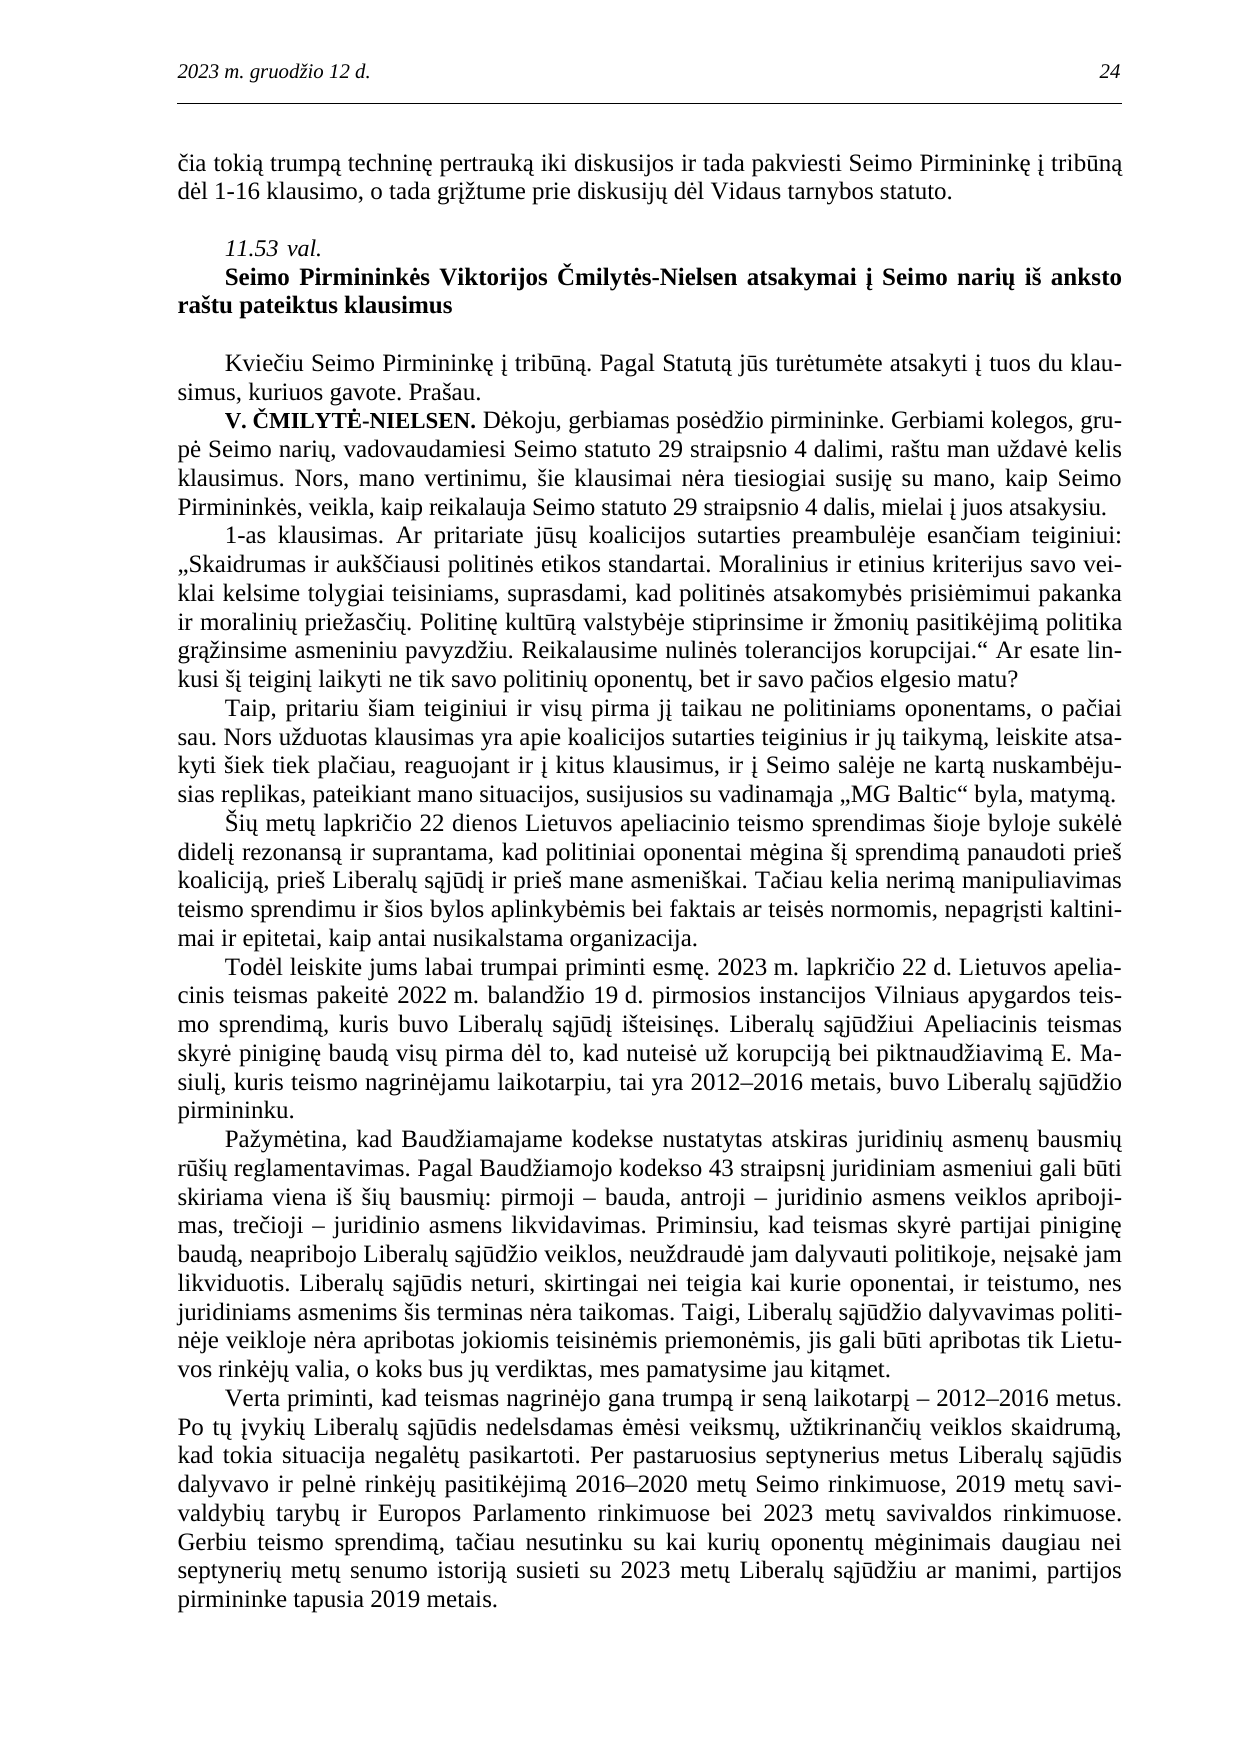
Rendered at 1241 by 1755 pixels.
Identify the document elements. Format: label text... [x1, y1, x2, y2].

text To­dėl leis­ki­te jums la­bai trum­pai pri­min­ti es­mę. 2023 m. lap­kri­čio 22 d. Lie­tu­vos ape­lia­ci­nis teis­mas pa­kei­tė 2022 m. ba­lan­džio 19 d. pir­mo­sios ins­tan­ci­jos Vil­niaus apy­gar­dos teis­mo spren­di­mą, ku­ris bu­vo Li­be­ra­lų są­jū­dį iš­tei­si­nęs. Li­be­ra­lų są­jū­džiui Ape­lia­ci­nis teis­mas sky­rė pi­ni­gi­nę bau­dą vi­sų pir­ma dėl to, kad nu­tei­sė už ko­rup­ci­ją bei pik­tnau­džia­vi­mą E. Ma­siu­lį, ku­ris teis­mo nag­ri­nė­ja­mu lai­ko­tar­piu, tai yra 2012–2016 me­tais, bu­vo Li­be­ra­lų są­jū­džio pir­mi­nin­ku. [177, 952, 1122, 1124]
text čia to­kią trum­pą tech­ni­nę per­trau­ką iki dis­ku­si­jos ir ta­da pa­kvies­ti Sei­mo Pir­mi­nin­kę į tri­bū­ną dėl 1-16 klau­si­mo, o ta­da grįž­tu­me prie dis­ku­si­jų dėl Vi­daus tar­ny­bos sta­tu­to. [177, 148, 1122, 205]
text Šių me­tų lap­kri­čio 22 die­nos Lie­tu­vos ape­lia­ci­nio teis­mo spren­di­mas šio­je by­lo­je su­kė­lė di­de­lį re­zo­nan­są ir su­pran­ta­ma, kad po­li­ti­niai opo­nen­tai mė­gi­na šį spren­di­mą pa­nau­do­ti prieš ko­a­li­ci­ją, prieš Li­be­ra­lų są­jū­dį ir prieš ma­ne as­me­niš­kai. Ta­čiau ke­lia ne­ri­mą ma­ni­pu­lia­vi­mas teis­mo spren­di­mu ir šios by­los ap­lin­ky­bė­mis bei fak­tais ar tei­sės nor­mo­mis, ne­pa­grįs­ti kal­ti­ni­mai ir epi­te­tai, kaip an­tai nu­si­kals­ta­ma or­ga­ni­za­ci­ja. [177, 808, 1122, 952]
text 11.53 val. [224, 234, 1122, 262]
text Ver­ta pri­min­ti, kad teis­mas nag­ri­nė­jo ga­na trum­pą ir se­ną lai­ko­tar­pį – 2012–2016 me­tus. Po tų įvy­kių Li­be­ra­lų są­jū­dis ne­del­s­da­mas ėmė­si veiks­mų, už­tik­ri­nan­čių veik­los skaid­ru­mą, kad to­kia si­tu­a­ci­ja ne­ga­lė­tų pa­si­kar­to­ti. Per pas­ta­ruo­sius sep­ty­ne­rius me­tus Li­be­ra­lų są­jū­dis da­ly­va­vo ir pel­nė rin­kė­jų pa­si­ti­kė­ji­mą 2016–2020 me­tų Sei­mo rin­ki­muo­se, 2019 me­tų sa­vi­val­dy­bių ta­ry­bų ir Eu­ro­pos Par­la­men­to rin­ki­muo­se bei 2023 me­tų sa­vi­val­dos rin­ki­muo­se. Ger­biu teis­mo spren­di­mą, ta­čiau ne­su­tin­ku su kai ku­rių opo­nen­tų mė­gi­ni­mais dau­giau nei sep­ty­ne­rių me­tų se­nu­mo is­to­ri­ją su­sie­ti su 2023 me­tų Li­be­ra­lų są­jū­džiu ar ma­ni­mi, par­ti­jos pir­mi­nin­ke ta­pu­sia 2019 me­tais. [177, 1383, 1122, 1613]
text Taip, pri­ta­riu šiam tei­gi­niui ir vi­sų pir­ma jį tai­kau ne po­li­ti­niams opo­nen­tams, o pa­čiai sau. Nors už­duo­tas klau­si­mas yra apie ko­a­li­ci­jos su­tar­ties tei­gi­nius ir jų tai­ky­mą, leis­ki­te at­sa­ky­ti šiek tiek pla­čiau, re­a­guo­jant ir į ki­tus klau­si­mus, ir į Sei­mo sa­lė­je ne kar­tą nu­skam­bė­ju­sias re­pli­kas, pa­tei­kiant ma­no si­tu­a­ci­jos, su­si­ju­sios su va­di­na­mą­ja „MG Bal­tic“ by­la, ma­ty­mą. [177, 693, 1122, 808]
text Kvie­čiu Sei­mo Pir­mi­nin­kę į tri­bū­ną. Pa­gal Sta­tu­tą jūs tu­rė­tu­mė­te at­sa­ky­ti į tuos du klau­si­mus, ku­riuos ga­vo­te. Pra­šau. [177, 348, 1122, 405]
text 1-as klau­si­mas. Ar pri­ta­ria­te jū­sų ko­a­li­ci­jos su­tar­ties pre­am­bu­lė­je esan­čiam tei­gi­niui: „Skaid­ru­mas ir aukš­čiau­si po­li­ti­nės eti­kos stan­dar­tai. Mo­ra­li­nius ir eti­nius kri­te­ri­jus sa­vo vei­k­lai kel­si­me to­ly­giai tei­si­niams, su­pras­da­mi, kad po­li­ti­nės at­sa­ko­my­bės pri­si­ė­mi­mui pa­kan­ka ir mo­ra­li­nių prie­žas­čių. Po­li­ti­nę kul­tū­rą vals­ty­bė­je stip­rin­si­me ir žmo­nių pa­si­ti­kė­ji­mą po­li­ti­ka grą­žin­si­me as­me­ni­niu pa­vyz­džiu. Rei­ka­lau­si­me nu­li­nės to­le­ran­ci­jos ko­rup­ci­jai.“ Ar esa­te lin­ku­si šį tei­gi­nį lai­ky­ti ne tik sa­vo po­li­ti­nių opo­nen­tų, bet ir sa­vo pa­čios el­ge­sio ma­tu? [177, 520, 1122, 693]
text Sei­mo Pir­mi­nin­kės Vik­to­ri­jos Čmi­ly­tės-Niel­sen at­sa­ky­mai į Sei­mo na­rių iš anks­to raš­tu pa­teik­tus klau­si­mus [177, 262, 1122, 319]
text V. ČMILYTĖ-NIELSEN. Dė­ko­ju, ger­bia­mas po­sė­džio pir­mi­nin­ke. Ger­bia­mi ko­le­gos, gru­pė Sei­mo na­rių, va­do­vau­da­mie­si Sei­mo sta­tu­to 29 straips­nio 4 da­li­mi, raš­tu man už­da­vė ke­lis klau­si­mus. Nors, ma­no ver­ti­ni­mu, šie klau­si­mai nė­ra tie­sio­giai su­si­ję su ma­no, kaip Sei­mo Pir­mi­nin­kės, veik­la, kaip rei­ka­lau­ja Sei­mo sta­tu­to 29 straips­nio 4 da­lis, mie­lai į juos at­sa­ky­siu. [177, 405, 1122, 520]
text Pa­žy­mė­ti­na, kad Bau­džia­ma­ja­me ko­dek­se nu­sta­ty­tas at­ski­ras ju­ri­di­nių as­me­nų baus­mių rū­šių reg­la­men­ta­vi­mas. Pa­gal Bau­džia­mo­jo ko­dek­so 43 straips­nį ju­ri­di­niam as­me­niui ga­li bū­ti ski­ria­ma vie­na iš šių baus­mių: pir­mo­ji – bau­da, ant­ro­ji – ju­ri­di­nio as­mens veik­los ap­ri­bo­ji­mas, tre­čio­ji – ju­ri­di­nio as­mens lik­vi­da­vi­mas. Pri­min­siu, kad teis­mas sky­rė par­ti­jai pi­ni­gi­nę bau­dą, ne­ap­ri­bo­jo Li­be­ra­lų są­jū­džio veik­los, ne­už­drau­dė jam da­ly­vau­ti po­li­ti­ko­je, ne­įsa­kė jam lik­vi­duo­tis. Li­be­ra­lų są­jū­dis ne­tu­ri, skir­tin­gai nei tei­gia kai ku­rie opo­nen­tai, ir teis­tu­mo, nes ju­ri­di­niams as­me­nims šis ter­mi­nas nė­ra tai­ko­mas. Tai­gi, Li­be­ra­lų są­jū­džio da­ly­va­vi­mas po­li­ti­nė­je veik­lo­je nė­ra ap­ri­bo­tas jo­kio­mis tei­si­nė­mis prie­mo­nė­mis, jis ga­li bū­ti ap­ri­bo­tas tik Lie­tu­vos rin­kė­jų va­lia, o koks bus jų ver­dik­tas, mes pa­ma­ty­si­me jau ki­tą­met. [177, 1124, 1122, 1383]
